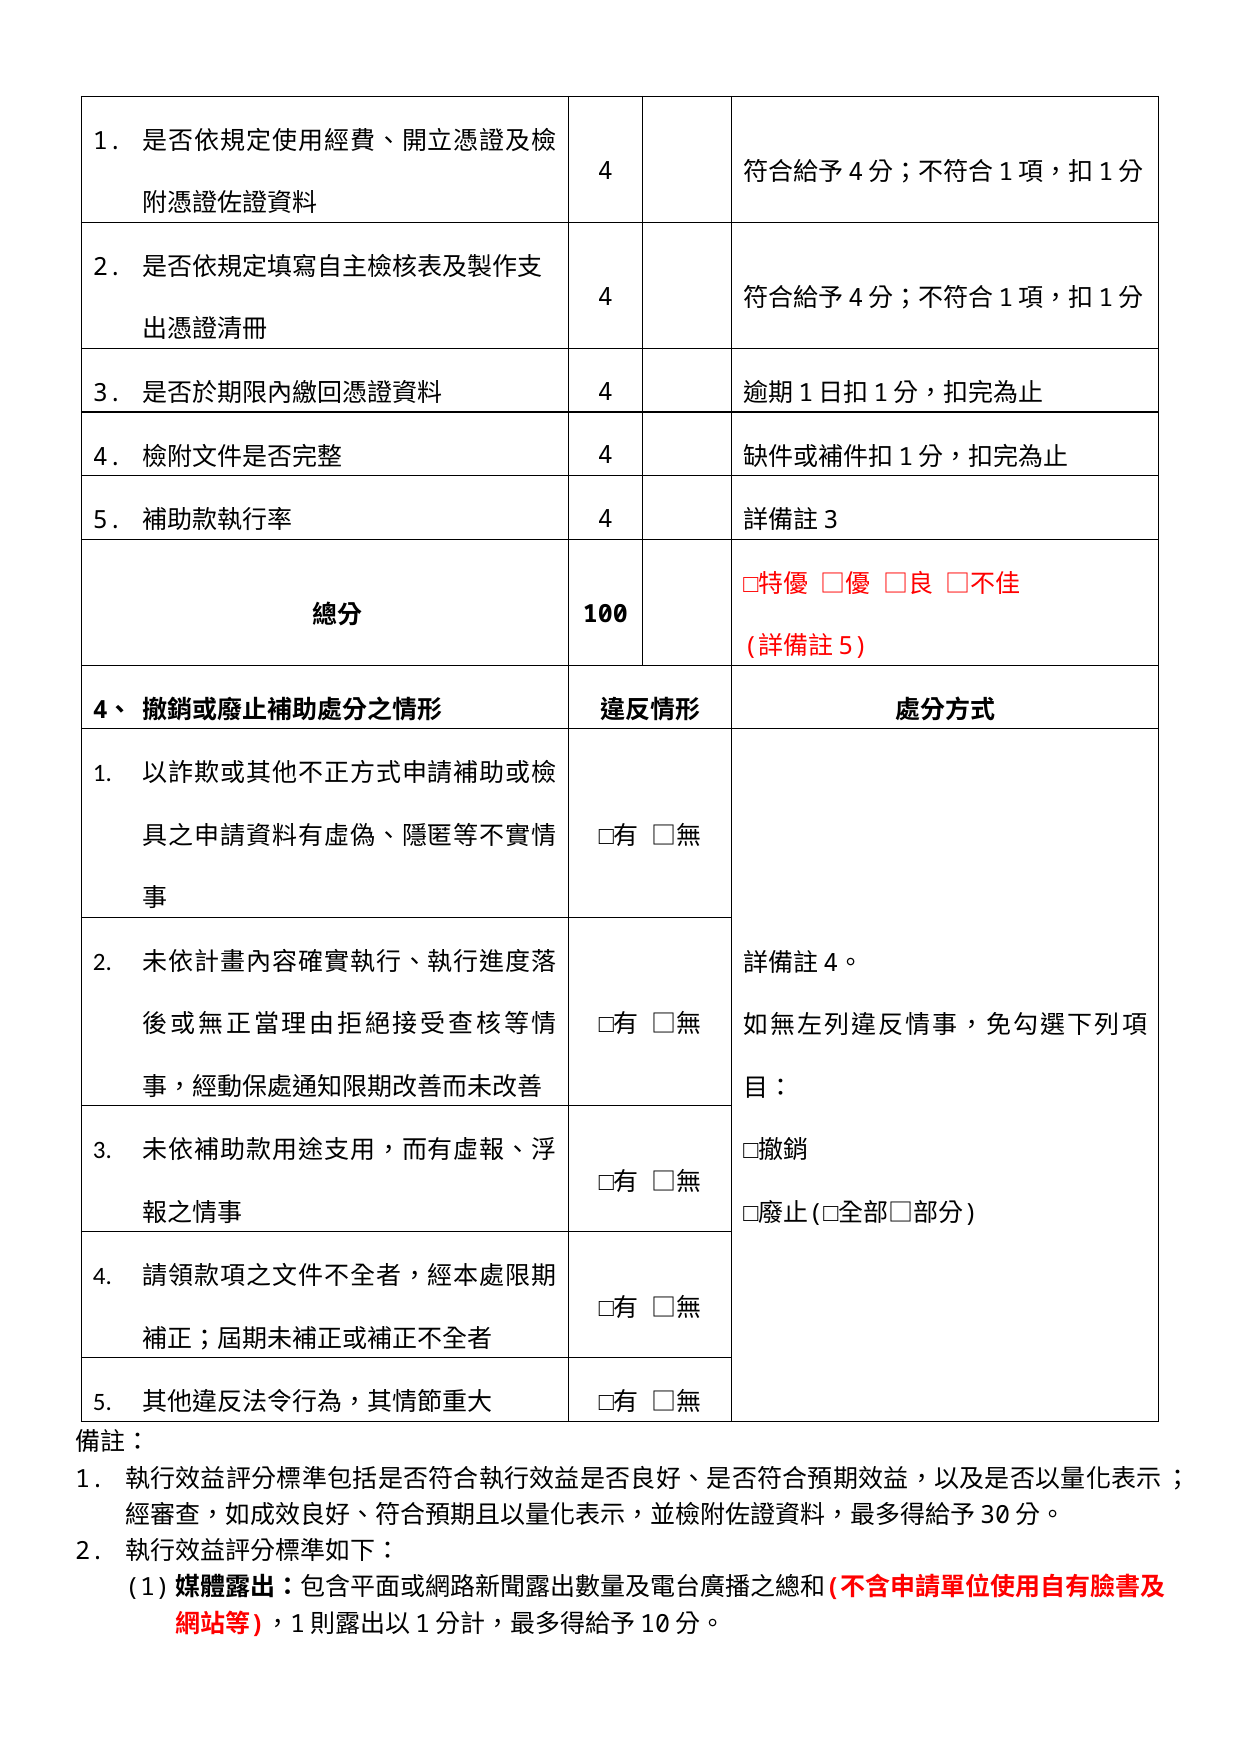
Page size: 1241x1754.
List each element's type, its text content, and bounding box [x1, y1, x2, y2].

table_cell 缺件或補件扣1分，扣完為止 [732, 413, 1158, 475]
table_cell [643, 476, 731, 538]
table_cell □有 □無 [569, 918, 731, 1105]
table_cell 未依計畫內容確實執行、執行進度落後或無正當理由拒絕接受查核等情事，經動保處通知限期改善而未改善 [82, 918, 568, 1105]
table_cell 符合給予4分；不符合1項，扣1分 [732, 223, 1158, 348]
table_cell □有 □無 [569, 729, 731, 917]
table_cell 4 [569, 97, 642, 222]
text 備註： [75, 1422, 1165, 1458]
table_cell □有 □無 [569, 1232, 731, 1357]
table_cell 逾期1日扣1分，扣完為止 [732, 349, 1158, 411]
list 媒體露出：包含平面或網路新聞露出數量及電台廣播之總和(不含申請單位使用自有臉書及網站等)，1則露出以1分計，最多得給予10分。 [125, 1567, 1165, 1639]
table_cell 補助款執行率 [82, 476, 568, 538]
table_cell □有 □無 [569, 1358, 731, 1421]
table_cell 其他違反法令行為，其情節重大 [82, 1358, 568, 1421]
table_cell 是否依規定填寫自主檢核表及製作支出憑證清冊 [82, 223, 568, 348]
table_cell 是否依規定使用經費、開立憑證及檢附憑證佐證資料 [82, 97, 568, 222]
table_cell [643, 540, 731, 664]
table_cell 未依補助款用途支用，而有虛報、浮報之情事 [82, 1106, 568, 1231]
table_cell 4 [569, 223, 642, 348]
table_cell 是否於期限內繳回憑證資料 [82, 349, 568, 411]
table_cell 100 [569, 540, 642, 664]
table_cell 請領款項之文件不全者，經本處限期補正；屆期未補正或補正不全者 [82, 1232, 568, 1357]
table_cell 以詐欺或其他不正方式申請補助或檢具之申請資料有虛偽、隱匿等不實情事 [82, 729, 568, 917]
table_cell [643, 413, 731, 475]
list 執行效益評分標準如下： [75, 1531, 1165, 1567]
table_cell 4 [569, 413, 642, 475]
table_cell 處分方式 [732, 666, 1158, 728]
list 執行效益評分標準包括是否符合執行效益是否良好、是否符合預期效益，以及是否以量化表示；經審查，如成效良好、符合預期且以量化表示，並檢附佐證資料，最多得給予30分。 [75, 1458, 1165, 1531]
table_cell [643, 223, 731, 348]
table_cell 檢附文件是否完整 [82, 413, 568, 475]
table_cell 4 [569, 349, 642, 411]
table_cell 詳備註3 [732, 476, 1158, 538]
table_cell 詳備註4。 如無左列違反情事，免勾選下列項目： □撤銷 □廢止(□全部□部分) [732, 729, 1158, 1421]
table_cell 4 [569, 476, 642, 538]
table_cell □特優 □優 □良 □不佳 (詳備註5) [732, 540, 1158, 664]
table_cell 符合給予4分；不符合1項，扣1分 [732, 97, 1158, 222]
table_cell 總分 [82, 540, 568, 664]
table_cell [643, 349, 731, 411]
table_cell [643, 97, 731, 222]
table_cell 違反情形 [569, 666, 731, 728]
table_cell □有 □無 [569, 1106, 731, 1231]
table_cell 撤銷或廢止補助處分之情形 [82, 666, 568, 728]
